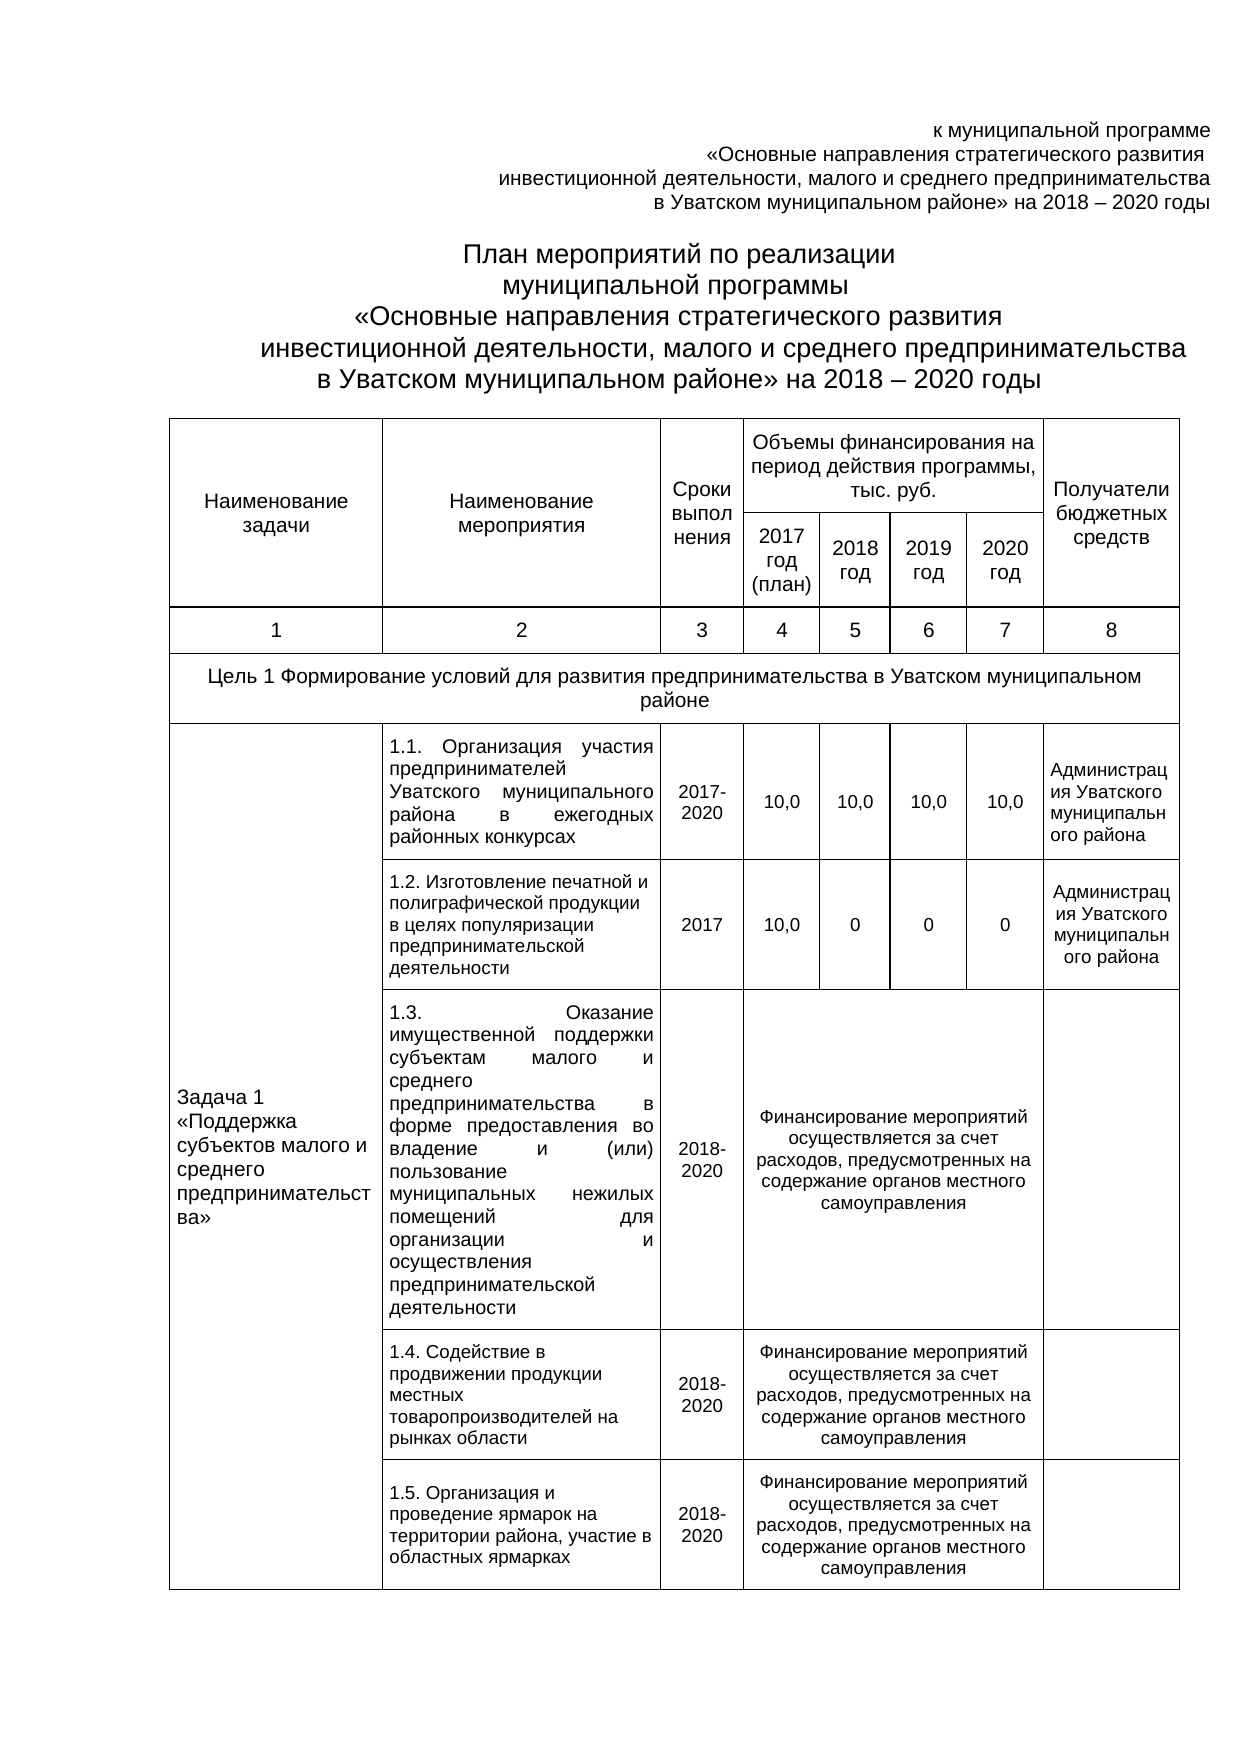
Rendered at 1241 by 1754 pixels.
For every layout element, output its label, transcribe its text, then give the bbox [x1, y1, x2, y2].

table_cell 2017-2020 [661, 724, 743, 859]
table_cell 8 [1044, 608, 1179, 653]
table_cell 2 [383, 608, 660, 653]
table_cell 3 [661, 608, 743, 653]
table_cell Финансирование мероприятий осуществляется за счет расходов, предусмотренных на содержание органов местного самоуправления [744, 1460, 1043, 1589]
subtitle «Основные направления стратегического развития [177, 142, 1211, 166]
table_cell [1044, 1330, 1179, 1459]
table_cell 1.2. Изготовление печатной и полиграфической продукции в целях популяризации предпринимательской деятельности [383, 860, 660, 989]
table_cell 1.1. Организация участия предпринимателей Уватского муниципального района в ежегодных районных конкурсах [383, 724, 660, 859]
table_header Объемы финансирования на период действия программы, тыс. руб. [744, 419, 1043, 512]
table_cell Администрация Уватского муниципального района [1044, 724, 1179, 859]
table_header Получатели бюджетных средств [1044, 419, 1179, 606]
text муниципальной программы [177, 269, 1181, 300]
text «Основные направления стратегического развития [177, 300, 1181, 332]
table_cell 0 [967, 860, 1043, 989]
table_cell Задача 1 «Поддержка субъектов малого и среднего предпринимательства» [170, 724, 382, 1589]
table_cell Цель 1 Формирование условий для развития предпринимательства в Уватском муниципальном районе [170, 654, 1179, 723]
table_cell 1.5. Организация и проведение ярмарок на территории района, участие в областных ярмарках [383, 1460, 660, 1589]
table_header Наименование задачи [170, 419, 382, 606]
table_cell 7 [967, 608, 1043, 653]
subtitle в Уватском муниципальном районе» на 2018 – 2020 годы [177, 190, 1211, 214]
table_cell 4 [744, 608, 819, 653]
table_cell Администрация Уватского муниципального района [1044, 860, 1179, 989]
table_cell 2017 [661, 860, 743, 989]
table_cell 2019 год [891, 513, 966, 606]
table_cell 2018-2020 [661, 1460, 743, 1589]
table_cell 1.3. Оказание имущественной поддержки субъектам малого и среднего предпринимательства в форме предоставления во владение и (или) пользование муниципальных нежилых помещений для организации и осуществления предпринимательской деятельности [383, 990, 660, 1329]
table_cell 0 [820, 860, 889, 989]
table_cell 1.4. Содействие в продвижении продукции местных товаропроизводителей на рынках области [383, 1330, 660, 1459]
table_cell 0 [891, 860, 966, 989]
table_cell Финансирование мероприятий осуществляется за счет расходов, предусмотренных на содержание органов местного самоуправления [744, 1330, 1043, 1459]
subtitle к муниципальной программе [177, 118, 1211, 142]
table_cell 1 [170, 608, 382, 653]
table_cell [1044, 990, 1179, 1329]
table_cell 2020 год [967, 513, 1043, 606]
table_cell 2018 год [820, 513, 889, 606]
subtitle инвестиционной деятельности, малого и среднего предпринимательства [177, 332, 1211, 363]
table_cell Финансирование мероприятий осуществляется за счет расходов, предусмотренных на содержание органов местного самоуправления [744, 990, 1043, 1329]
subtitle инвестиционной деятельности, малого и среднего предпринимательства [177, 166, 1211, 190]
table_cell 2018-2020 [661, 990, 743, 1329]
table_cell [1044, 1460, 1179, 1589]
text в Уватском муниципальном районе» на 2018 – 2020 годы [177, 363, 1181, 394]
table_cell 10,0 [820, 724, 889, 859]
table_cell 10,0 [744, 860, 819, 989]
table_cell 10,0 [967, 724, 1043, 859]
table_cell 10,0 [891, 724, 966, 859]
table_cell 10,0 [744, 724, 819, 859]
table_header Наименование мероприятия [383, 419, 660, 606]
table_cell 6 [891, 608, 966, 653]
table_cell 5 [820, 608, 889, 653]
table_cell 2018-2020 [661, 1330, 743, 1459]
table_header Сроки выполнения [661, 419, 743, 606]
text План мероприятий по реализации [177, 238, 1181, 269]
table_cell 2017 год (план) [744, 513, 819, 606]
